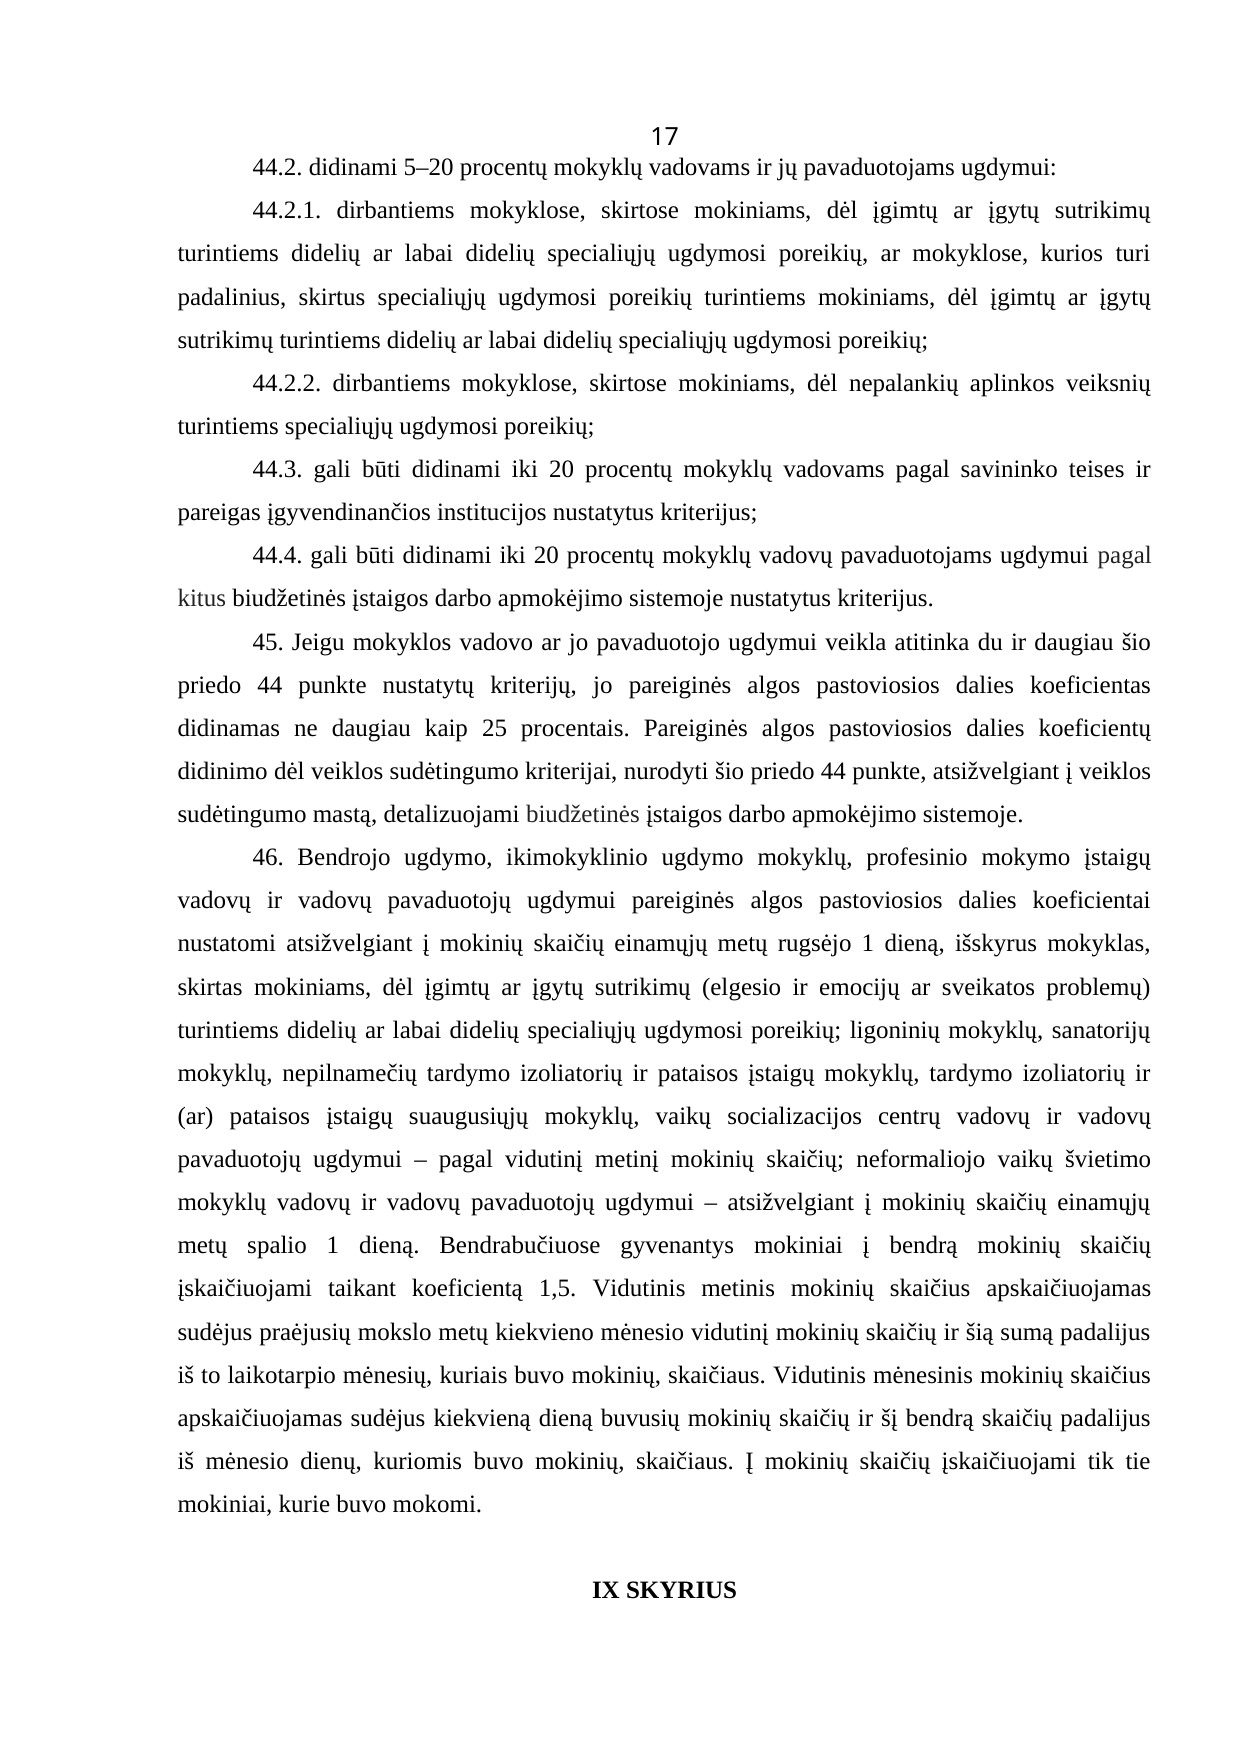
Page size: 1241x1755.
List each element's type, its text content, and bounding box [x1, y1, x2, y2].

text 45. Jeigu mokyklos vadovo ar jo pavaduotojo ugdymui veikla atitinka du ir daugiau šio priedo 44 punkte nustatytų kriterijų, jo pareiginės algos pastoviosios dalies koeficientas didinamas ne daugiau kaip 25 procentais. Pareiginės algos pastoviosios dalies koeficientų didinimo dėl veiklos sudėtingumo kriterijai, nurodyti šio priedo 44 punkte, atsižvelgiant į veiklos sudėtingumo mastą, detalizuojami biudžetinės įstaigos darbo apmokėjimo sistemoje. [177, 627, 1152, 828]
text 44.2.1. dirbantiems mokyklose, skirtose mokiniams, dėl įgimtų ar įgytų sutrikimų turintiems didelių ar labai didelių specialiųjų ugdymosi poreikių, ar mokyklose, kurios turi padalinius, skirtus specialiųjų ugdymosi poreikių turintiems mokiniams, dėl įgimtų ar įgytų sutrikimų turintiems didelių ar labai didelių specialiųjų ugdymosi poreikių; [177, 195, 1152, 353]
text 44.2.2. dirbantiems mokyklose, skirtose mokiniams, dėl nepalankių aplinkos veiksnių turintiems specialiųjų ugdymosi poreikių; [177, 368, 1152, 440]
text 44.3. gali būti didinami iki 20 procentų mokyklų vadovams pagal savininko teises ir pareigas įgyvendinančios institucijos nustatytus kriterijus; [177, 454, 1152, 526]
text IX SKYRIUS [177, 1575, 1152, 1604]
text 44.2. didinami 5–20 procentų mokyklų vadovams ir jų pavaduotojams ugdymui: [177, 152, 1152, 181]
text 44.4. gali būti didinami iki 20 procentų mokyklų vadovų pavaduotojams ugdymui pagal kitus biudžetinės įstaigos darbo apmokėjimo sistemoje nustatytus kriterijus. [177, 540, 1152, 612]
text 46. Bendrojo ugdymo, ikimokyklinio ugdymo mokyklų, profesinio mokymo įstaigų vadovų ir vadovų pavaduotojų ugdymui pareiginės algos pastoviosios dalies koeficientai nustatomi atsižvelgiant į mokinių skaičių einamųjų metų rugsėjo 1 dieną, išskyrus mokyklas, skirtas mokiniams, dėl įgimtų ar įgytų sutrikimų (elgesio ir emocijų ar sveikatos problemų) turintiems didelių ar labai didelių specialiųjų ugdymosi poreikių; ligoninių mokyklų, sanatorijų mokyklų, nepilnamečių tardymo izoliatorių ir pataisos įstaigų mokyklų, tardymo izoliatorių ir (ar) pataisos įstaigų suaugusiųjų mokyklų, vaikų socializacijos centrų vadovų ir vadovų pavaduotojų ugdymui – pagal vidutinį metinį mokinių skaičių; neformaliojo vaikų švietimo mokyklų vadovų ir vadovų pavaduotojų ugdymui – atsižvelgiant į mokinių skaičių einamųjų metų spalio 1 dieną. Bendrabučiuose gyvenantys mokiniai į bendrą mokinių skaičių įskaičiuojami taikant koeficientą 1,5. Vidutinis metinis mokinių skaičius apskaičiuojamas sudėjus praėjusių mokslo metų kiekvieno mėnesio vidutinį mokinių skaičių ir šią sumą padalijus iš to laikotarpio mėnesių, kuriais buvo mokinių, skaičiaus. Vidutinis mėnesinis mokinių skaičius apskaičiuojamas sudėjus kiekvieną dieną buvusių mokinių skaičių ir šį bendrą skaičių padalijus iš mėnesio dienų, kuriomis buvo mokinių, skaičiaus. Į mokinių skaičių įskaičiuojami tik tie mokiniai, kurie buvo mokomi. [177, 842, 1152, 1518]
